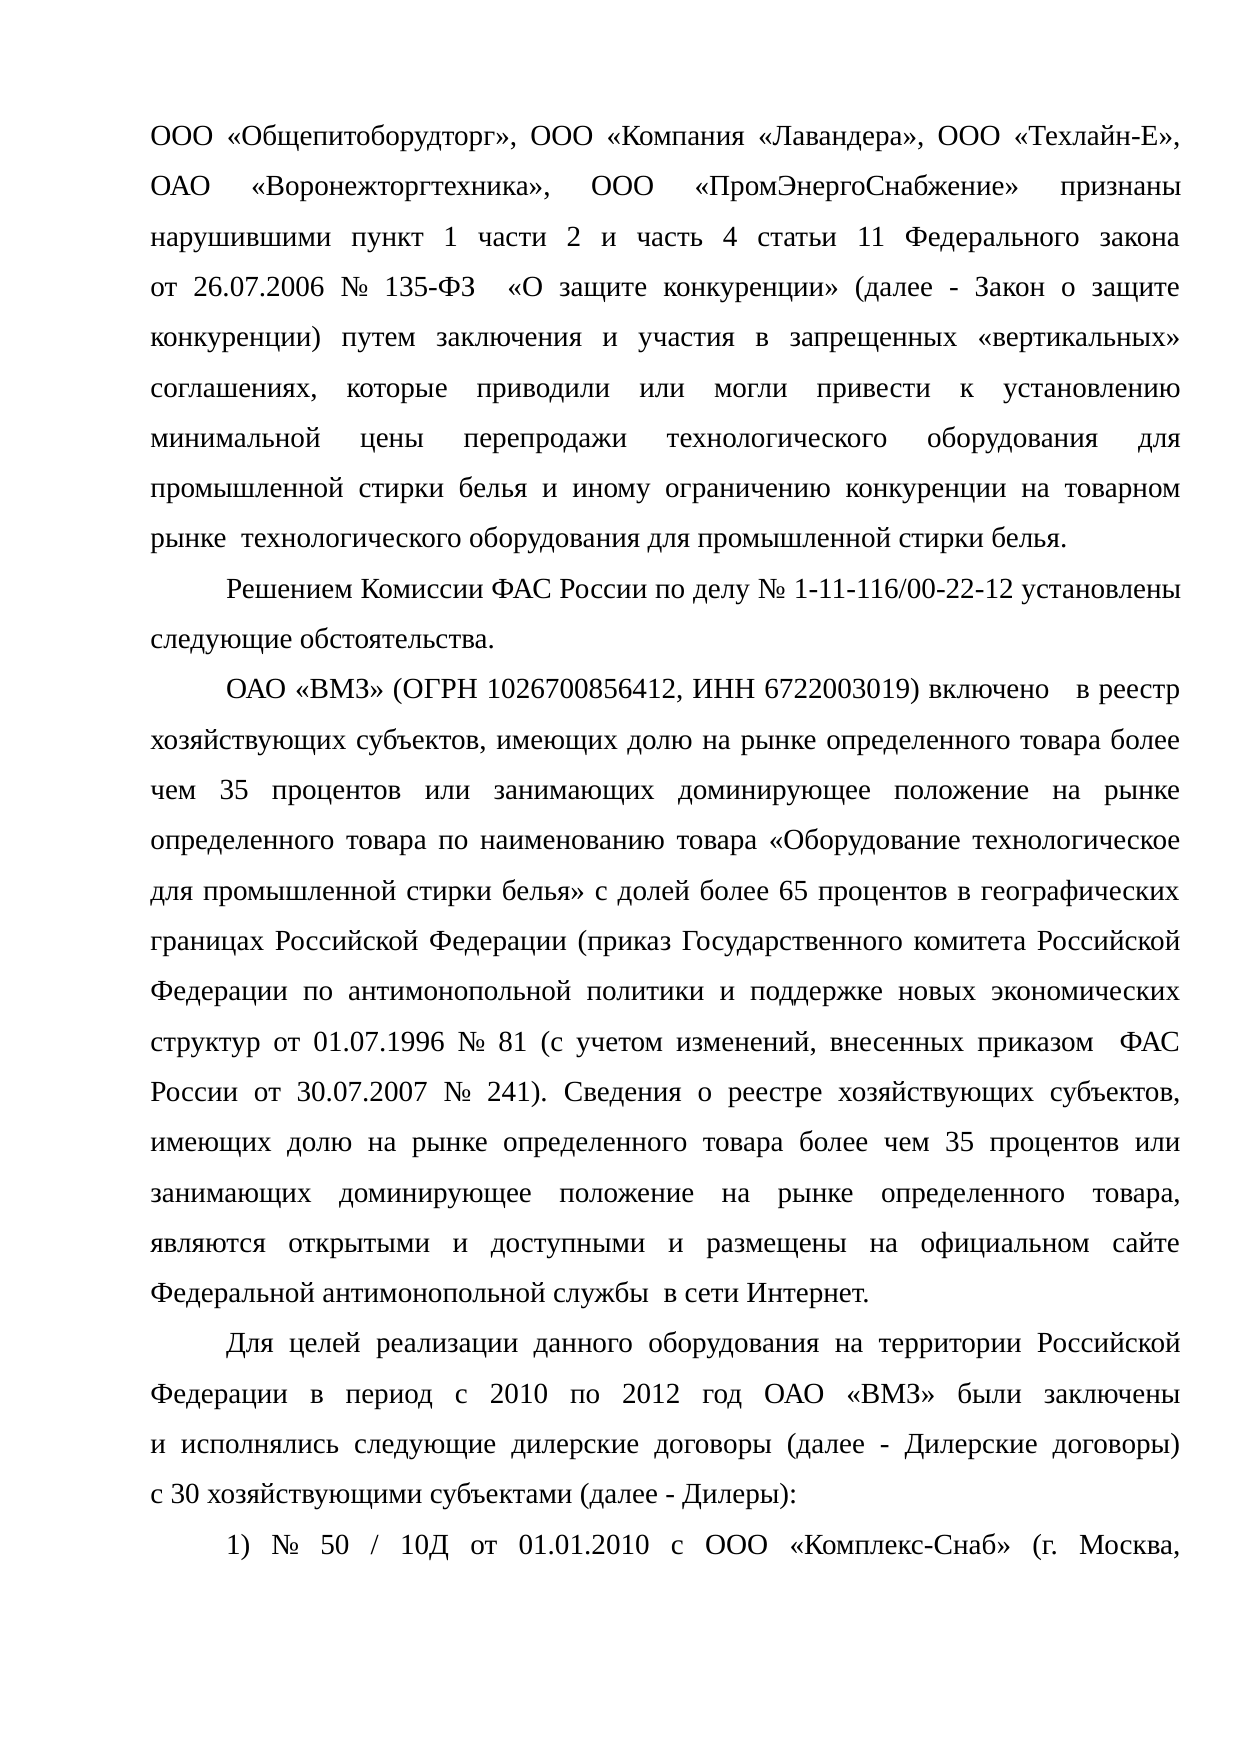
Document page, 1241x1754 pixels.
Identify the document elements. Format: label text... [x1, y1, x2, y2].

text 1) № 50 / 10Д от 01.01.2010 с ООО «Комплекс-Снаб» (г. Москва, [150, 1527, 1181, 1560]
text ООО «Общепитоборудторг», ООО «Компания «Лавандера», ООО «Техлайн-Е», ОАО «Воронежторгтехника», ООО «ПромЭнергоСнабжение» признаны нарушившими пункт 1 части 2 и часть 4 статьи 11 Федерального закона от 26.07.2006 № 135-ФЗ «О защите конкуренции» (далее - Закон о защите конкуренции) путем заключения и участия в запрещенных «вертикальных» соглашениях, которые приводили или могли привести к установлению минимальной цены перепродажи технологического оборудования для промышленной стирки белья и иному ограничению конкуренции на товарном рынке технологического оборудования для промышленной стирки белья. [150, 118, 1181, 554]
text Решением Комиссии ФАС России по делу № 1-11-116/00-22-12 установлены следующие обстоятельства. [150, 571, 1181, 655]
text ОАО «ВМЗ» (ОГРН 1026700856412, ИНН 6722003019) включено в реестр хозяйствующих субъектов, имеющих долю на рынке определенного товара более чем 35 процентов или занимающих доминирующее положение на рынке определенного товара по наименованию товара «Оборудование технологическое для промышленной стирки белья» с долей более 65 процентов в географических границах Российской Федерации (приказ Государственного комитета Российской Федерации по антимонопольной политики и поддержке новых экономических структур от 01.07.1996 № 81 (с учетом изменений, внесенных приказом ФАС России от 30.07.2007 № 241). Сведения о реестре хозяйствующих субъектов, имеющих долю на рынке определенного товара более чем 35 процентов или занимающих доминирующее положение на рынке определенного товара, являются открытыми и доступными и размещены на официальном сайте Федеральной антимонопольной службы в сети Интернет. [150, 672, 1181, 1309]
text Для целей реализации данного оборудования на территории Российской Федерации в период с 2010 по 2012 год ОАО «ВМЗ» были заключены и исполнялись следующие дилерские договоры (далее - Дилерские договоры) с 30 хозяйствующими субъектами (далее - Дилеры): [150, 1326, 1181, 1510]
